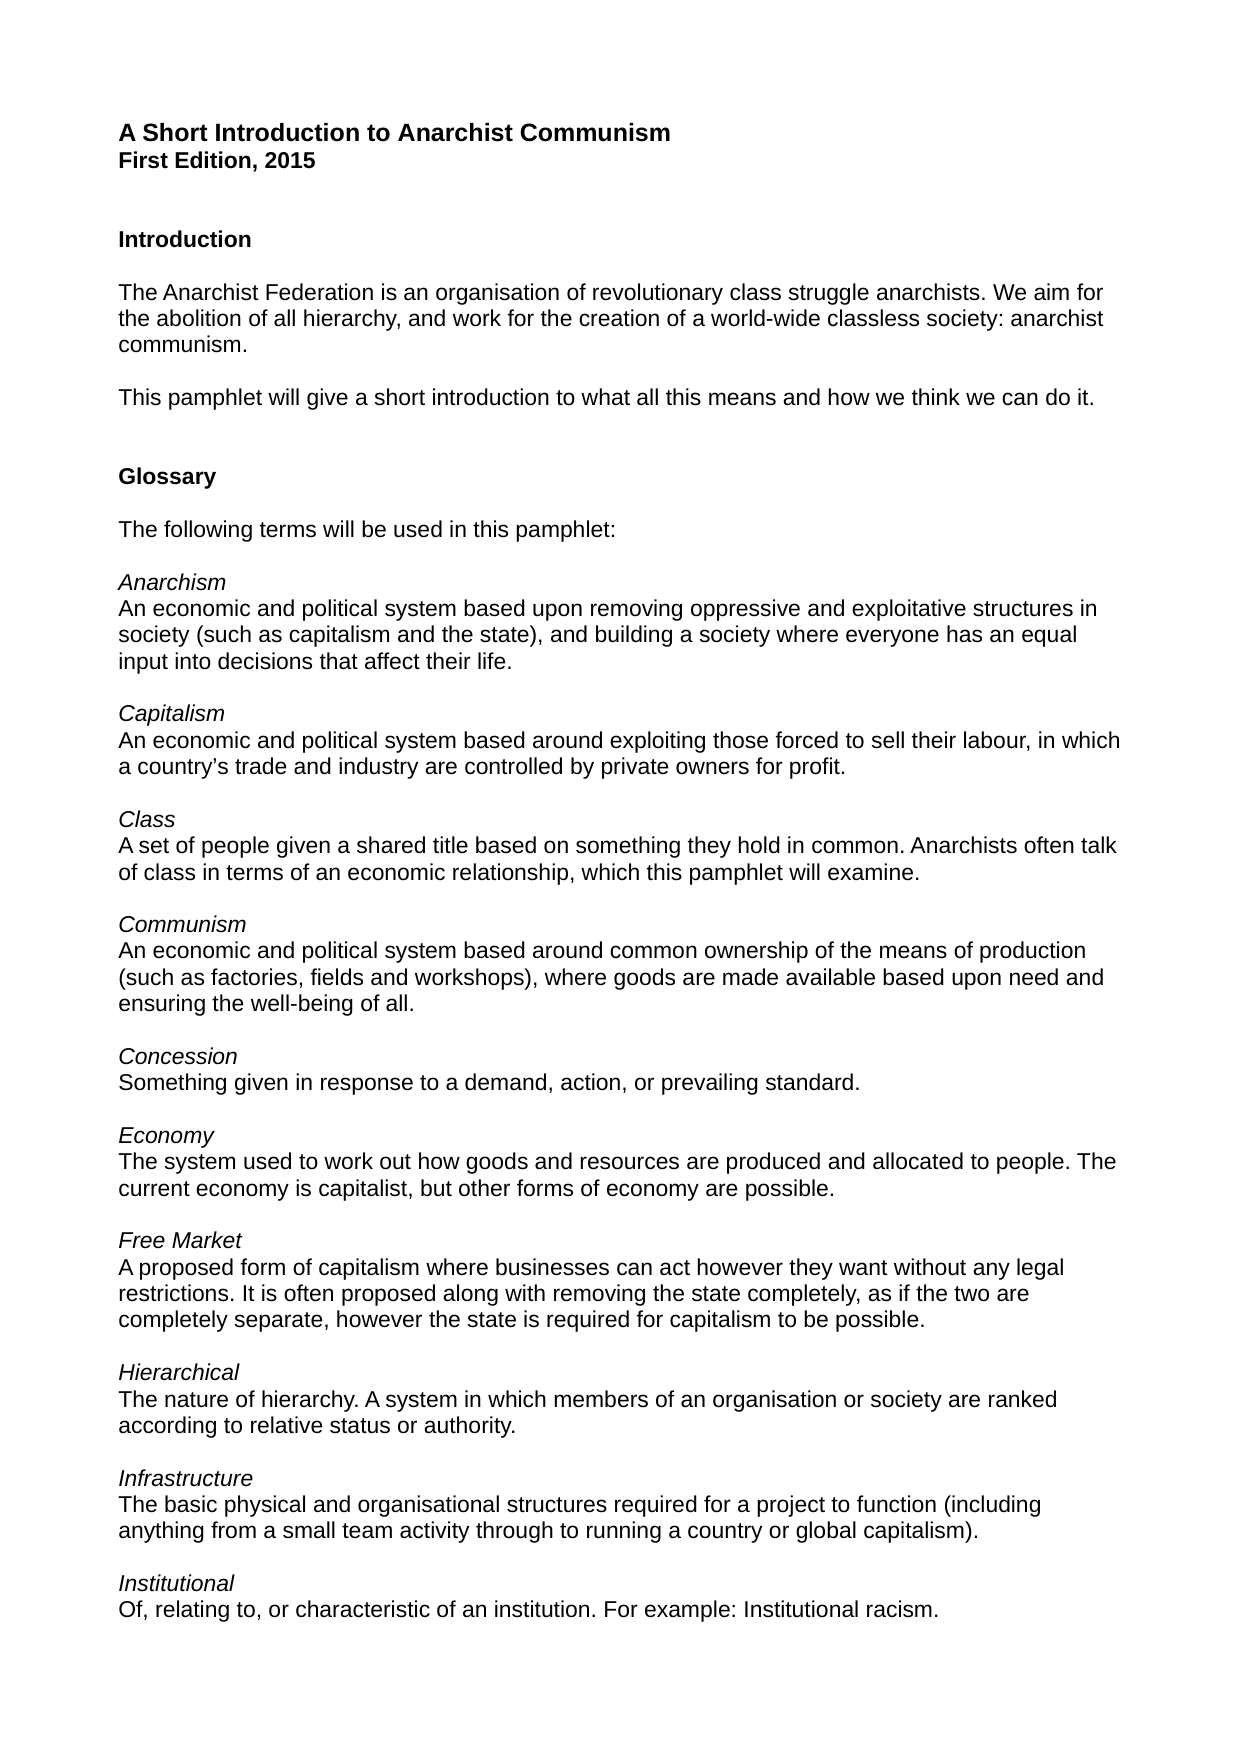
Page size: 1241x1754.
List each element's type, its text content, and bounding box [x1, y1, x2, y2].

text First Edition, 2015 [118, 147, 1122, 173]
text An economic and political system based upon removing oppressive and exploitative structures in society (such as capitalism and the state), and building a society where everyone has an equal input into decisions that affect their life. [118, 595, 1122, 674]
text An economic and political system based around common ownership of the means of production (such as factories, fields and workshops), where goods are made available based upon need and ensuring the well-being of all. [118, 937, 1122, 1017]
text Infrastructure [118, 1464, 1122, 1491]
text Introduction [118, 226, 1122, 252]
text Glossary [118, 463, 1122, 489]
text Free Market [118, 1227, 1122, 1254]
text The basic physical and organisational structures required for a project to function (including anything from a small team activity through to running a country or global capitalism). [118, 1491, 1122, 1544]
text Anarchism [118, 568, 1122, 595]
text A set of people given a shared title based on something they hold in common. Anarchists often talk of class in terms of an economic relationship, which this pamphlet will examine. [118, 832, 1122, 885]
text A proposed form of capitalism where businesses can act however they want without any legal restrictions. It is often proposed along with removing the state completely, as if the two are completely separate, however the state is required for capitalism to be possible. [118, 1254, 1122, 1333]
text Class [118, 806, 1122, 832]
text An economic and political system based around exploiting those forced to sell their labour, in which a country’s trade and industry are controlled by private owners for profit. [118, 727, 1122, 779]
text Of, relating to, or characteristic of an institution. For example: Institutional racism. [118, 1596, 1122, 1623]
text Capitalism [118, 700, 1122, 727]
text The system used to work out how goods and resources are produced and allocated to people. The current economy is capitalist, but other forms of economy are possible. [118, 1148, 1122, 1201]
text Communism [118, 911, 1122, 937]
text Institutional [118, 1570, 1122, 1596]
text Concession [118, 1043, 1122, 1069]
text Economy [118, 1122, 1122, 1148]
text The Anarchist Federation is an organisation of revolutionary class struggle anarchists. We aim for the abolition of all hierarchy, and work for the creation of a world-wide classless society: anarchist communism. [118, 279, 1122, 358]
text The following terms will be used in this pamphlet: [118, 516, 1122, 542]
text Something given in response to a demand, action, or prevailing standard. [118, 1069, 1122, 1096]
text This pamphlet will give a short introduction to what all this means and how we think we can do it. [118, 384, 1122, 410]
text A Short Introduction to Anarchist Communism [118, 118, 1122, 147]
text Hierarchical [118, 1359, 1122, 1386]
text The nature of hierarchy. A system in which members of an organisation or society are ranked according to relative status or authority. [118, 1386, 1122, 1438]
